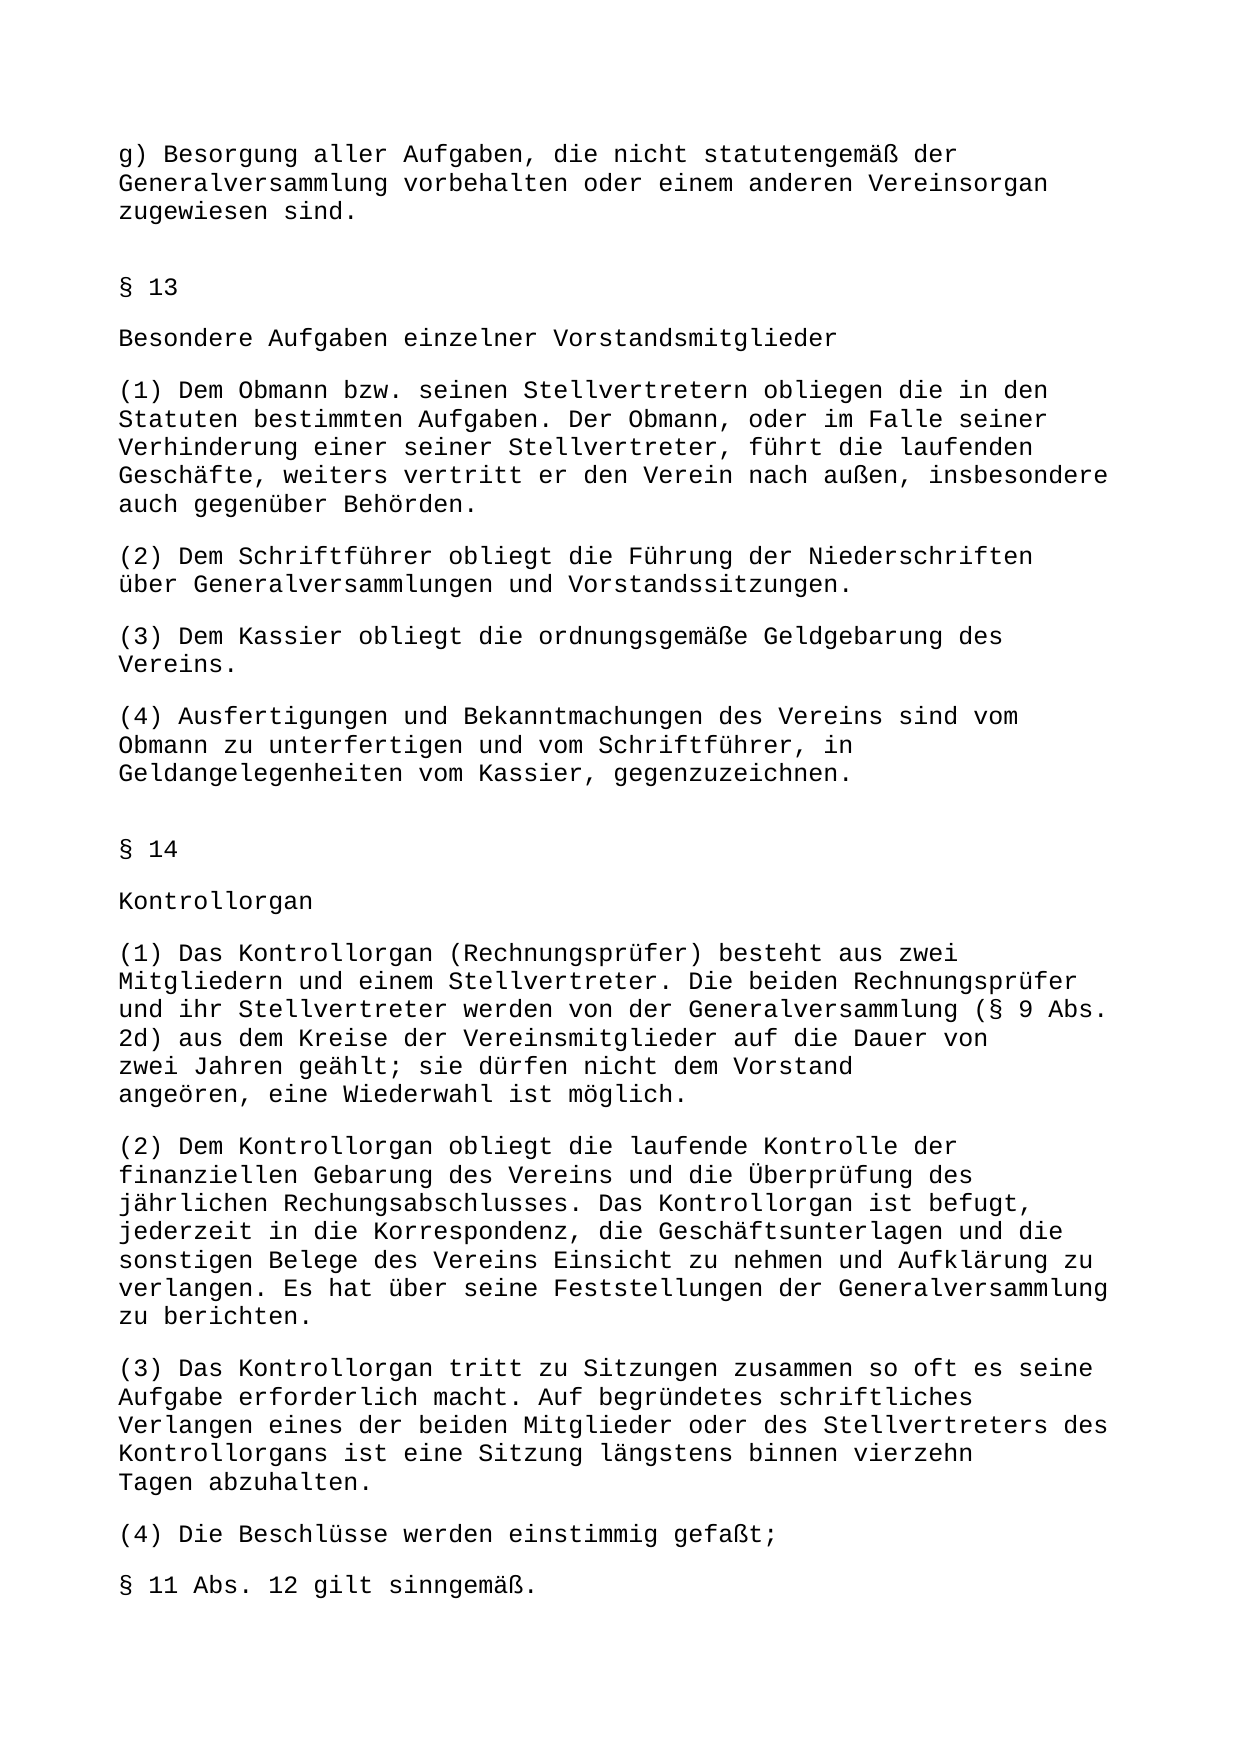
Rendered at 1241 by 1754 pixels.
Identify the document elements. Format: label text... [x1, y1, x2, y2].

text über Generalversammlungen und Vorstandssitzungen. [118, 572, 1122, 600]
text verlangen. Es hat über seine Feststellungen der Generalversammlung [118, 1276, 1122, 1304]
text (2) Dem Schriftführer obliegt die Führung der Niederschriften [118, 543, 1122, 572]
text Aufgabe erforderlich macht. Auf begründetes schriftliches Verlangen eines der beiden Mitglieder oder des Stellvertreters des [118, 1384, 1122, 1441]
text (3) Dem Kassier obliegt die ordnungsgemäße Geldgebarung des Vereins. [118, 624, 1122, 680]
text Kontrollorgans ist eine Sitzung längstens binnen vierzehn [118, 1441, 1122, 1469]
text zugewiesen sind. [118, 198, 1122, 227]
text § 14 [118, 836, 1122, 864]
text Besondere Aufgaben einzelner Vorstandsmitglieder [118, 326, 1122, 354]
text g) Besorgung aller Aufgaben, die nicht statutengemäß der Generalversammlung vorbehalten oder einem anderen Vereinsorgan [118, 142, 1122, 198]
text Kontrollorgan [118, 888, 1122, 917]
text Geschäfte, weiters vertritt er den Verein nach außen, insbesondere auch gegenüber Behörden. [118, 463, 1122, 520]
text und ihr Stellvertreter werden von der Generalversammlung (§ 9 Abs. 2d) aus dem Kreise der Vereinsmitglieder auf die Dauer von [118, 997, 1122, 1053]
text zu berichten. [118, 1304, 1122, 1332]
text Verhinderung einer seiner Stellvertreter, führt die laufenden [118, 435, 1122, 463]
text (2) Dem Kontrollorgan obliegt die laufende Kontrolle der finanziellen Gebarung des Vereins und die Überprüfung des jährlichen Rechungsabschlusses. Das Kontrollorgan ist befugt, jederzeit in die Korrespondenz, die Geschäftsunterlagen und die sonstigen Belege des Vereins Einsicht zu nehmen und Aufklärung zu [118, 1134, 1122, 1276]
text Statuten bestimmten Aufgaben. Der Obmann, oder im Falle seiner [118, 406, 1122, 435]
text § 13 [118, 274, 1122, 302]
text Mitgliedern und einem Stellvertreter. Die beiden Rechnungsprüfer [118, 968, 1122, 997]
text zwei Jahren geählt; sie dürfen nicht dem Vorstand [118, 1053, 1122, 1082]
text (1) Dem Obmann bzw. seinen Stellvertretern obliegen die in den [118, 378, 1122, 406]
text (3) Das Kontrollorgan tritt zu Sitzungen zusammen so oft es seine [118, 1356, 1122, 1384]
text § 11 Abs. 12 gilt sinngemäß. [118, 1573, 1122, 1601]
text angeören, eine Wiederwahl ist möglich. [118, 1082, 1122, 1110]
text (4) Ausfertigungen und Bekanntmachungen des Vereins sind vom Obmann zu unterfertigen und vom Schriftführer, in Geldangelegenheiten vom Kassier, gegenzuzeichnen. [118, 704, 1122, 789]
text Tagen abzuhalten. [118, 1469, 1122, 1497]
text (1) Das Kontrollorgan (Rechnungsprüfer) besteht aus zwei [118, 940, 1122, 968]
text (4) Die Beschlüsse werden einstimmig gefaßt; [118, 1521, 1122, 1549]
